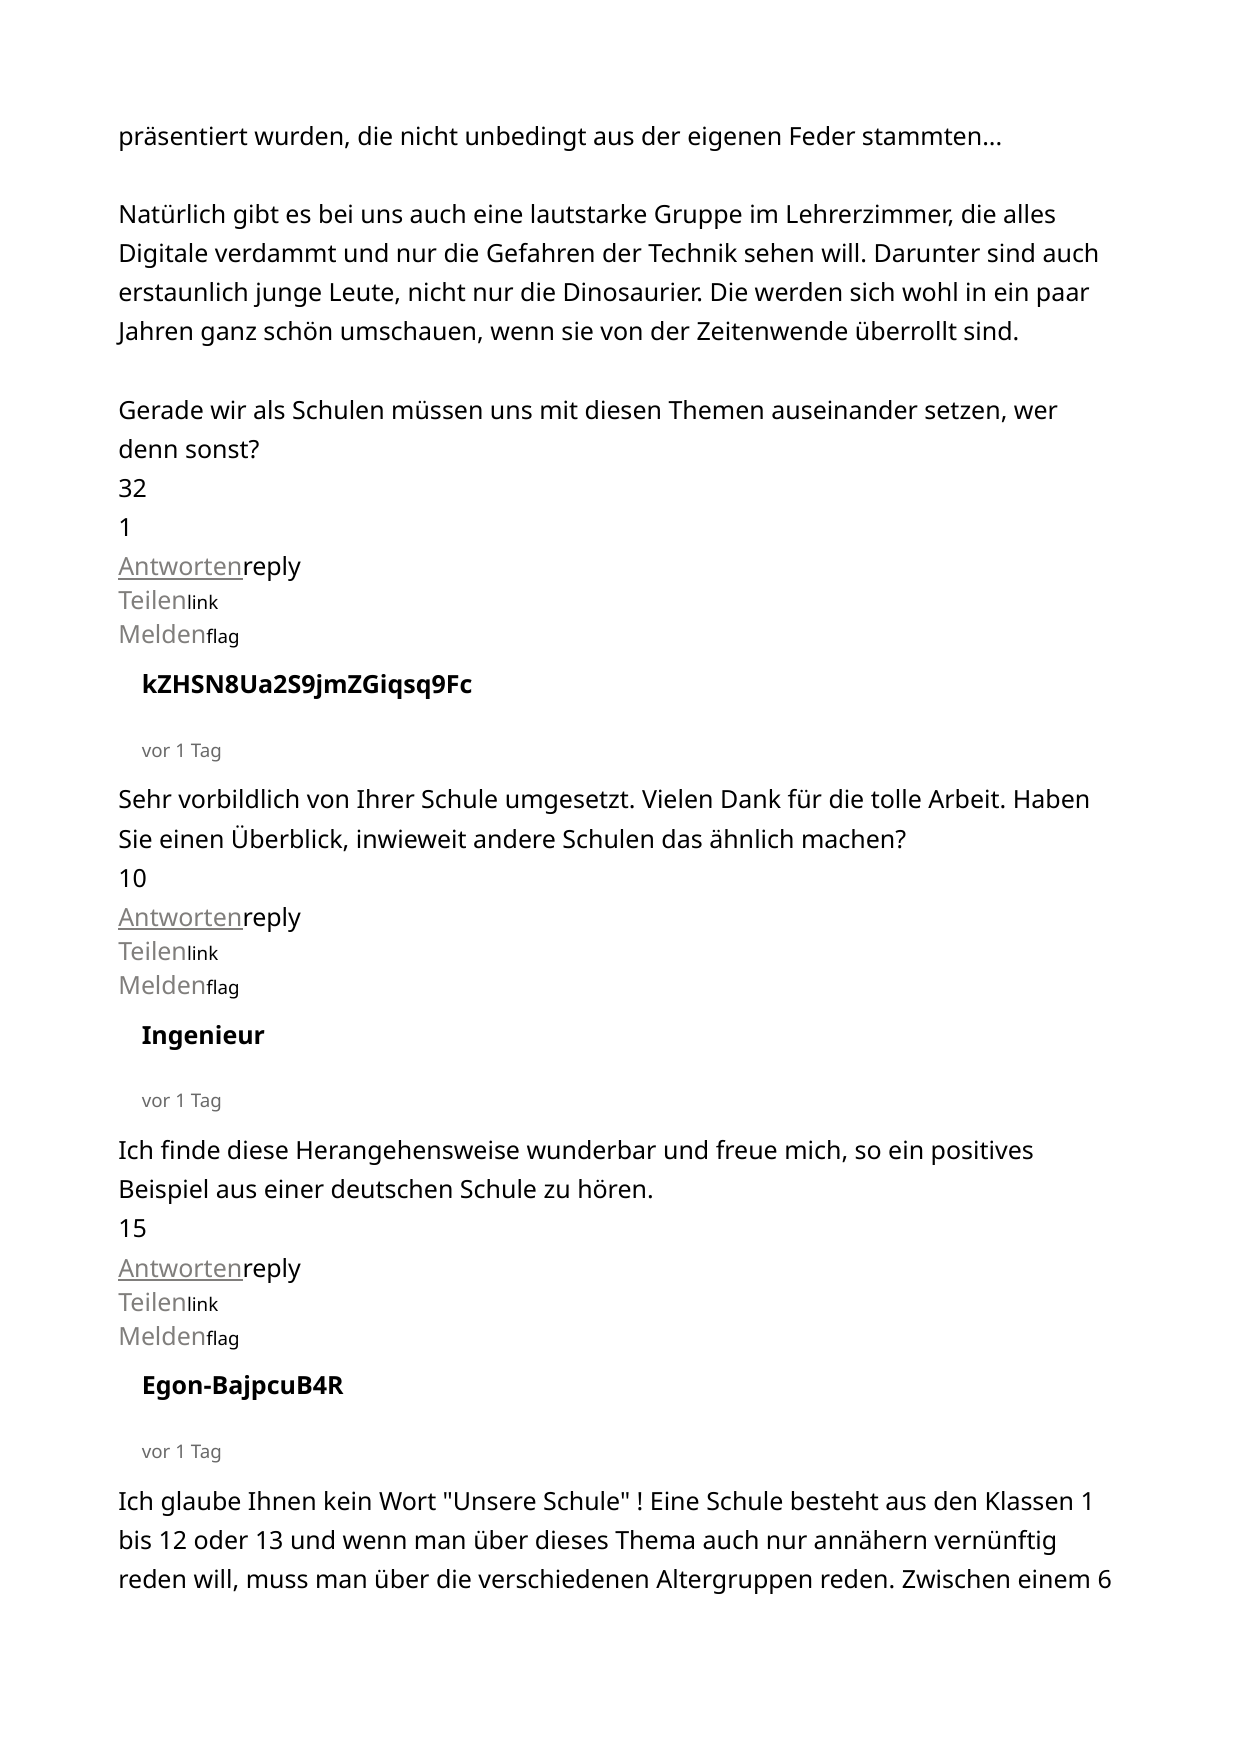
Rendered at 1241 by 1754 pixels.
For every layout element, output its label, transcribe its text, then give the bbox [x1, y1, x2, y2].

text Teilenlink [118, 934, 1122, 968]
text Teilenlink [118, 1284, 1122, 1318]
text 32 [118, 471, 1122, 505]
text Egon-BajpcuB4R [142, 1368, 1114, 1402]
text Ich glaube Ihnen kein Wort "Unsere Schule" ! Eine Schule besteht aus den Klassen 1 bis 12 oder 13 und wenn man über dieses Thema auch nur annähern vernünftig reden will, muss man über die verschiedenen Altergruppen reden. Zwischen einem 6 [118, 1483, 1122, 1596]
text kZHSN8Ua2S9jmZGiqsq9Fc [142, 667, 1114, 701]
text Sehr vorbildlich von Ihrer Schule umgesetzt. Vielen Dank für die tolle Arbeit. Haben Sie einen Überblick, inwieweit andere Schulen das ähnlich machen? [118, 782, 1122, 855]
text Antwortenreply [118, 899, 1122, 934]
text 10 [118, 860, 1122, 894]
text Meldenflag [118, 968, 1122, 1002]
text Antwortenreply [118, 549, 1122, 583]
text 15 [118, 1211, 1122, 1245]
text Teilenlink [118, 583, 1122, 617]
text 1 [118, 510, 1122, 544]
text präsentiert wurden, die nicht unbedingt aus der eigenen Feder stammten... Natürlich gibt es bei uns auch eine lautstarke Gruppe im Lehrerzimmer, die alles Digitale verdammt und nur die Gefahren der Technik sehen will. Darunter sind auch erstaunlich junge Leute, nicht nur die Dinosaurier. Die werden sich wohl in ein paar Jahren ganz schön umschauen, wenn sie von der Zeitenwende überrollt sind. Gerade wir als Schulen müssen uns mit diesen Themen auseinander setzen, wer denn sonst? [118, 118, 1122, 466]
text vor 1 Tag [142, 1088, 1117, 1113]
text vor 1 Tag [142, 1438, 1117, 1464]
text Ich finde diese Herangehensweise wunderbar und freue mich, so ein positives Beispiel aus einer deutschen Schule zu hören. [118, 1133, 1122, 1206]
text Meldenflag [118, 1318, 1122, 1352]
text Antwortenreply [118, 1250, 1122, 1284]
text Ingenieur [142, 1017, 1114, 1051]
text Meldenflag [118, 617, 1122, 651]
text vor 1 Tag [142, 737, 1117, 763]
